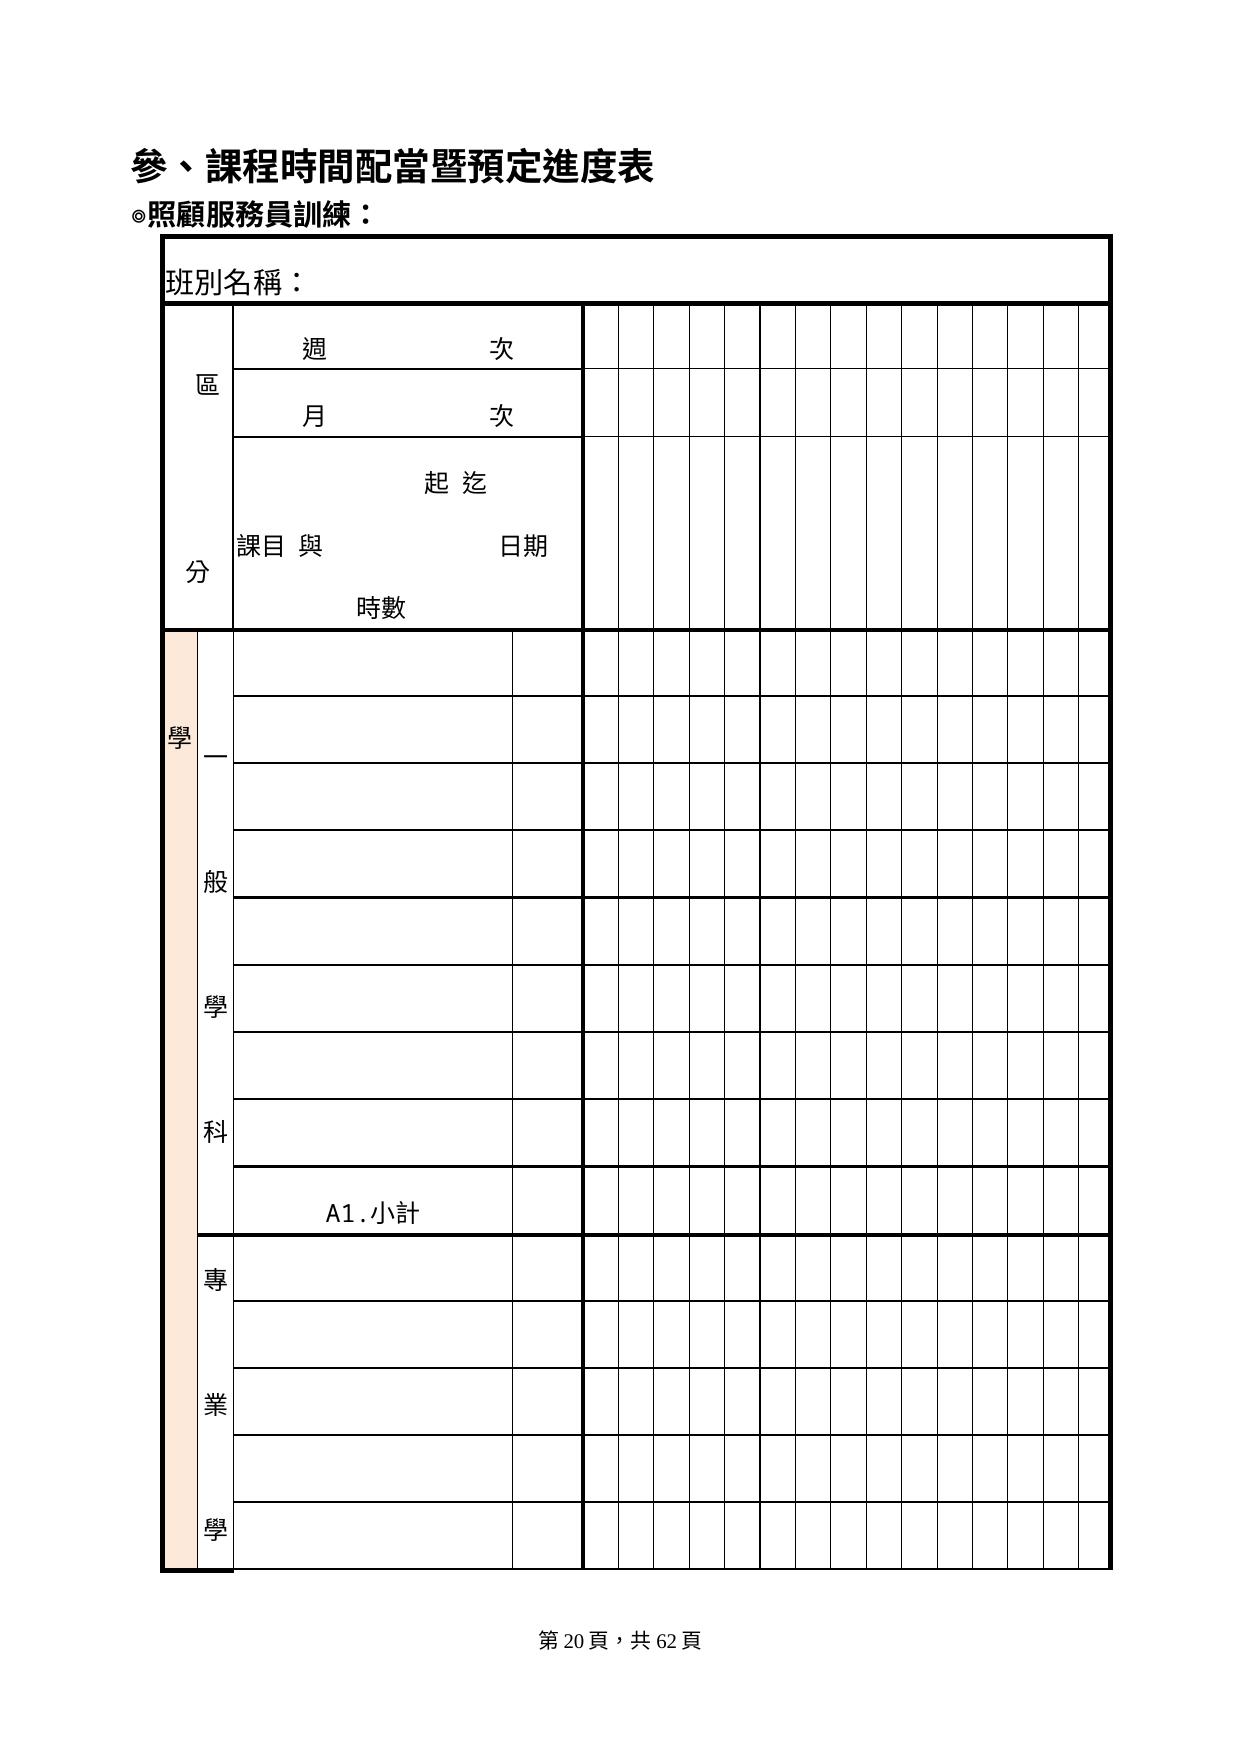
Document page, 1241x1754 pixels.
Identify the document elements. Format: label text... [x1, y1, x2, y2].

table_cell [513, 1369, 581, 1434]
table_cell [831, 1436, 866, 1501]
table_cell [1044, 1100, 1078, 1165]
table_cell [1079, 1369, 1108, 1434]
table_cell [902, 899, 937, 964]
table_cell 一 般 學 科 [198, 632, 233, 1232]
table_cell [654, 966, 689, 1031]
table_cell [690, 697, 724, 762]
table_cell [831, 369, 866, 436]
table_cell [761, 1503, 795, 1568]
table_cell [234, 1237, 512, 1299]
table_cell [796, 437, 830, 628]
table_cell [654, 1302, 689, 1367]
table_cell 學 [165, 632, 197, 1568]
table_cell [654, 764, 689, 829]
table_cell [973, 437, 1007, 628]
table_cell [973, 1100, 1007, 1165]
table_cell [867, 1033, 901, 1098]
table_cell 週 次 [234, 306, 581, 368]
table_cell [761, 764, 795, 829]
table_cell [619, 1237, 653, 1299]
table_cell [1044, 1237, 1078, 1299]
table_cell [690, 899, 724, 964]
table_cell [1079, 697, 1108, 762]
table_cell [1044, 831, 1078, 896]
table_cell [513, 899, 581, 964]
table_cell [902, 1100, 937, 1165]
table_cell [796, 1100, 830, 1165]
table_cell [1044, 1369, 1078, 1434]
table_cell [1008, 1237, 1043, 1299]
table_cell [831, 966, 866, 1031]
table_cell [234, 831, 512, 896]
table_cell [234, 1100, 512, 1165]
table_cell [654, 1369, 689, 1434]
table_cell [796, 831, 830, 896]
table_cell [938, 831, 972, 896]
table_cell [831, 1033, 866, 1098]
table_cell [725, 899, 759, 964]
table_cell [619, 306, 653, 368]
table_cell [1079, 1237, 1108, 1299]
table_cell [796, 306, 830, 368]
table_cell [585, 1237, 618, 1299]
table_cell 區 分 [165, 306, 232, 628]
table_cell [585, 1100, 618, 1165]
table_cell [938, 1033, 972, 1098]
table_cell [585, 1369, 618, 1434]
table_cell [973, 1237, 1007, 1299]
table_cell [902, 764, 937, 829]
table_cell [585, 632, 618, 695]
table_cell [867, 899, 901, 964]
table_cell [725, 966, 759, 1031]
table_header 班別名稱： [165, 239, 1108, 301]
table_cell [1044, 1302, 1078, 1367]
table_cell [234, 1033, 512, 1098]
table_cell [1008, 831, 1043, 896]
table_cell [619, 1033, 653, 1098]
table_cell [513, 632, 581, 695]
table_cell [725, 1302, 759, 1367]
table_cell [973, 764, 1007, 829]
table_cell [867, 1302, 901, 1367]
table_cell [1044, 437, 1078, 628]
table_cell [1079, 306, 1108, 368]
table_cell [1008, 1503, 1043, 1568]
table_cell [654, 1503, 689, 1568]
table_cell [938, 1302, 972, 1367]
table_cell [585, 1503, 618, 1568]
table_cell [654, 1033, 689, 1098]
table_cell [513, 764, 581, 829]
table_cell [234, 632, 512, 695]
table_cell [513, 1237, 581, 1299]
table_cell [761, 1033, 795, 1098]
table_cell [938, 632, 972, 695]
table_cell [796, 1237, 830, 1299]
table_cell [725, 1503, 759, 1568]
table_cell [725, 1033, 759, 1098]
table_cell [513, 1436, 581, 1501]
table_cell [585, 1302, 618, 1367]
table_cell [831, 831, 866, 896]
table_cell [867, 1436, 901, 1501]
table_cell [973, 306, 1007, 368]
table_cell [619, 632, 653, 695]
table_cell [1044, 764, 1078, 829]
table_cell [938, 1237, 972, 1299]
table_cell [1044, 1503, 1078, 1568]
table_cell [654, 437, 689, 628]
table_cell [867, 1503, 901, 1568]
table_cell [513, 1302, 581, 1367]
table_cell [831, 1237, 866, 1299]
table_cell [619, 831, 653, 896]
table_cell [973, 632, 1007, 695]
table_cell [973, 831, 1007, 896]
table_cell [725, 1168, 759, 1232]
table_cell [654, 697, 689, 762]
table_cell [831, 764, 866, 829]
table_cell [585, 369, 618, 436]
table_cell [654, 1436, 689, 1501]
table_cell [902, 697, 937, 762]
table_cell [902, 1436, 937, 1501]
table_cell [690, 1436, 724, 1501]
table_cell [513, 831, 581, 896]
table_cell [619, 1436, 653, 1501]
table_cell [654, 1237, 689, 1299]
table_cell [725, 1100, 759, 1165]
table_cell [725, 306, 759, 368]
table_cell [725, 1436, 759, 1501]
table_cell [1079, 1302, 1108, 1367]
table_cell [234, 966, 512, 1031]
table_cell [938, 697, 972, 762]
table_cell [1008, 1033, 1043, 1098]
table_cell [1044, 1033, 1078, 1098]
table_cell [973, 1033, 1007, 1098]
table_cell [725, 831, 759, 896]
table_cell [902, 1503, 937, 1568]
table_cell [1044, 632, 1078, 695]
table_cell [1008, 1100, 1043, 1165]
table_cell [831, 1100, 866, 1165]
table_cell [654, 306, 689, 368]
table_cell [831, 1168, 866, 1232]
table_cell [725, 764, 759, 829]
table_cell [513, 1503, 581, 1568]
table_cell [831, 1503, 866, 1568]
table_cell [619, 437, 653, 628]
table_cell [796, 697, 830, 762]
table_cell [831, 632, 866, 695]
table_cell [585, 1033, 618, 1098]
table_cell [902, 369, 937, 436]
table_cell [796, 899, 830, 964]
table_cell [234, 1503, 512, 1568]
table_cell [619, 899, 653, 964]
table_cell [973, 899, 1007, 964]
table_cell [831, 1302, 866, 1367]
table_cell [796, 1369, 830, 1434]
table_cell [585, 437, 618, 628]
table_cell [1079, 966, 1108, 1031]
table_cell [690, 1168, 724, 1232]
table_cell [902, 1237, 937, 1299]
table_cell [1008, 437, 1043, 628]
table_cell [619, 1302, 653, 1367]
table_cell [585, 697, 618, 762]
table_cell [867, 632, 901, 695]
table_cell [1008, 697, 1043, 762]
table_cell [1044, 899, 1078, 964]
table_cell [234, 1302, 512, 1367]
table_cell [761, 1369, 795, 1434]
table_cell [938, 437, 972, 628]
table_cell [761, 899, 795, 964]
table_cell [761, 1436, 795, 1501]
table_cell [619, 764, 653, 829]
table_cell [938, 306, 972, 368]
table_cell [1044, 966, 1078, 1031]
table_cell [690, 966, 724, 1031]
table_cell [1079, 1503, 1108, 1568]
table_cell [902, 1033, 937, 1098]
table_cell 起 迄 課目 與 日期 時數 [234, 438, 581, 628]
table_cell A1.小計 [234, 1168, 512, 1232]
table_cell [725, 697, 759, 762]
table_cell [1079, 1033, 1108, 1098]
table_cell [796, 764, 830, 829]
table_cell [1008, 899, 1043, 964]
table_cell [1079, 831, 1108, 896]
table_cell [1079, 764, 1108, 829]
table_cell [1008, 1369, 1043, 1434]
table_cell [619, 966, 653, 1031]
table_cell [234, 1369, 512, 1434]
table_cell [725, 632, 759, 695]
table_cell [1008, 966, 1043, 1031]
table_cell [831, 1369, 866, 1434]
table_cell [585, 966, 618, 1031]
table_cell [938, 369, 972, 436]
table_cell [690, 632, 724, 695]
table_cell [1044, 369, 1078, 436]
table_cell [973, 697, 1007, 762]
table_cell [761, 306, 795, 368]
table_cell [585, 899, 618, 964]
table_cell [690, 437, 724, 628]
table_cell [902, 306, 937, 368]
table_cell [867, 966, 901, 1031]
table_cell [902, 831, 937, 896]
table_cell [513, 697, 581, 762]
table_cell [1079, 632, 1108, 695]
subtitle 參、課程時間配當暨預定進度表 [130, 137, 1110, 192]
table_cell [902, 966, 937, 1031]
table_cell [867, 369, 901, 436]
table_cell [831, 899, 866, 964]
table_cell [761, 966, 795, 1031]
table_cell [1044, 697, 1078, 762]
table_cell [513, 1168, 581, 1232]
table_cell [938, 1369, 972, 1434]
table_cell [902, 1369, 937, 1434]
table_cell [1079, 369, 1108, 436]
table_cell [796, 1033, 830, 1098]
table_cell [1008, 632, 1043, 695]
table_cell [690, 1369, 724, 1434]
table_cell [796, 966, 830, 1031]
table_cell [234, 1436, 512, 1501]
table_cell [690, 1100, 724, 1165]
table_cell [654, 369, 689, 436]
table_cell 專 業 學 [198, 1237, 233, 1568]
table_cell [831, 306, 866, 368]
table_cell [831, 697, 866, 762]
table_cell [867, 1237, 901, 1299]
table_cell [761, 1237, 795, 1299]
table_cell [619, 369, 653, 436]
table_cell [725, 437, 759, 628]
table_cell [796, 1168, 830, 1232]
table_cell [690, 764, 724, 829]
table_cell [654, 632, 689, 695]
table_cell [1008, 369, 1043, 436]
table_cell [1079, 1168, 1108, 1232]
table_cell [867, 1369, 901, 1434]
table_cell [513, 1033, 581, 1098]
table_cell [938, 764, 972, 829]
table_cell [938, 966, 972, 1031]
table_cell [761, 1168, 795, 1232]
table_cell [690, 369, 724, 436]
table_cell [1079, 899, 1108, 964]
table_cell [902, 1302, 937, 1367]
table_cell [796, 1302, 830, 1367]
table_cell [761, 1302, 795, 1367]
table_cell [690, 1237, 724, 1299]
table_cell [761, 697, 795, 762]
table_cell [1079, 1100, 1108, 1165]
table_cell [761, 632, 795, 695]
table_cell [902, 1168, 937, 1232]
table_cell [725, 1237, 759, 1299]
table_cell [867, 1100, 901, 1165]
table_cell [831, 437, 866, 628]
table_cell [725, 1369, 759, 1434]
table_cell [513, 1100, 581, 1165]
table_cell [690, 306, 724, 368]
table_cell [938, 1436, 972, 1501]
table_cell [867, 1168, 901, 1232]
table_cell [619, 1100, 653, 1165]
table_cell [585, 1436, 618, 1501]
table_cell [690, 1302, 724, 1367]
table_cell [867, 306, 901, 368]
table_cell [938, 1503, 972, 1568]
table_cell [654, 899, 689, 964]
table_cell [1008, 1302, 1043, 1367]
table_cell [1079, 437, 1108, 628]
table_cell [973, 1168, 1007, 1232]
table_cell 月 次 [234, 370, 581, 436]
table_cell [690, 1503, 724, 1568]
table_cell [867, 437, 901, 628]
table_cell [761, 437, 795, 628]
table_cell [938, 1100, 972, 1165]
table_cell [619, 697, 653, 762]
table_cell [973, 1436, 1007, 1501]
table_cell [761, 1100, 795, 1165]
table_cell [234, 697, 512, 762]
table_cell [1044, 306, 1078, 368]
table_cell [938, 1168, 972, 1232]
table_cell [1044, 1436, 1078, 1501]
table_cell [585, 1168, 618, 1232]
table_cell [973, 966, 1007, 1031]
table_cell [619, 1369, 653, 1434]
text ◎照顧服務員訓練： [130, 192, 1110, 234]
table_cell [973, 1369, 1007, 1434]
table_cell [1008, 764, 1043, 829]
table_cell [761, 831, 795, 896]
table_cell [234, 899, 512, 964]
table_cell [761, 369, 795, 436]
table_cell [585, 831, 618, 896]
table_cell [1008, 1168, 1043, 1232]
table_cell [585, 764, 618, 829]
table_cell [902, 437, 937, 628]
table_cell [867, 764, 901, 829]
table_cell [585, 306, 618, 368]
table_cell [1044, 1168, 1078, 1232]
table_cell [973, 1503, 1007, 1568]
table_cell [1079, 1436, 1108, 1501]
table_cell [1008, 306, 1043, 368]
table_cell [796, 632, 830, 695]
table_cell [619, 1503, 653, 1568]
table_cell [690, 831, 724, 896]
table_cell [654, 831, 689, 896]
table_cell [973, 369, 1007, 436]
table_cell [654, 1168, 689, 1232]
table_cell [867, 697, 901, 762]
table_cell [619, 1168, 653, 1232]
table_cell [1008, 1436, 1043, 1501]
table_cell [796, 1503, 830, 1568]
table_cell [938, 899, 972, 964]
table_cell [725, 369, 759, 436]
table_cell [902, 632, 937, 695]
table_cell [973, 1302, 1007, 1367]
table_cell [654, 1100, 689, 1165]
table_cell [690, 1033, 724, 1098]
table_cell [796, 369, 830, 436]
table_cell [234, 764, 512, 829]
table_cell [867, 831, 901, 896]
table_cell [796, 1436, 830, 1501]
table_cell [513, 966, 581, 1031]
